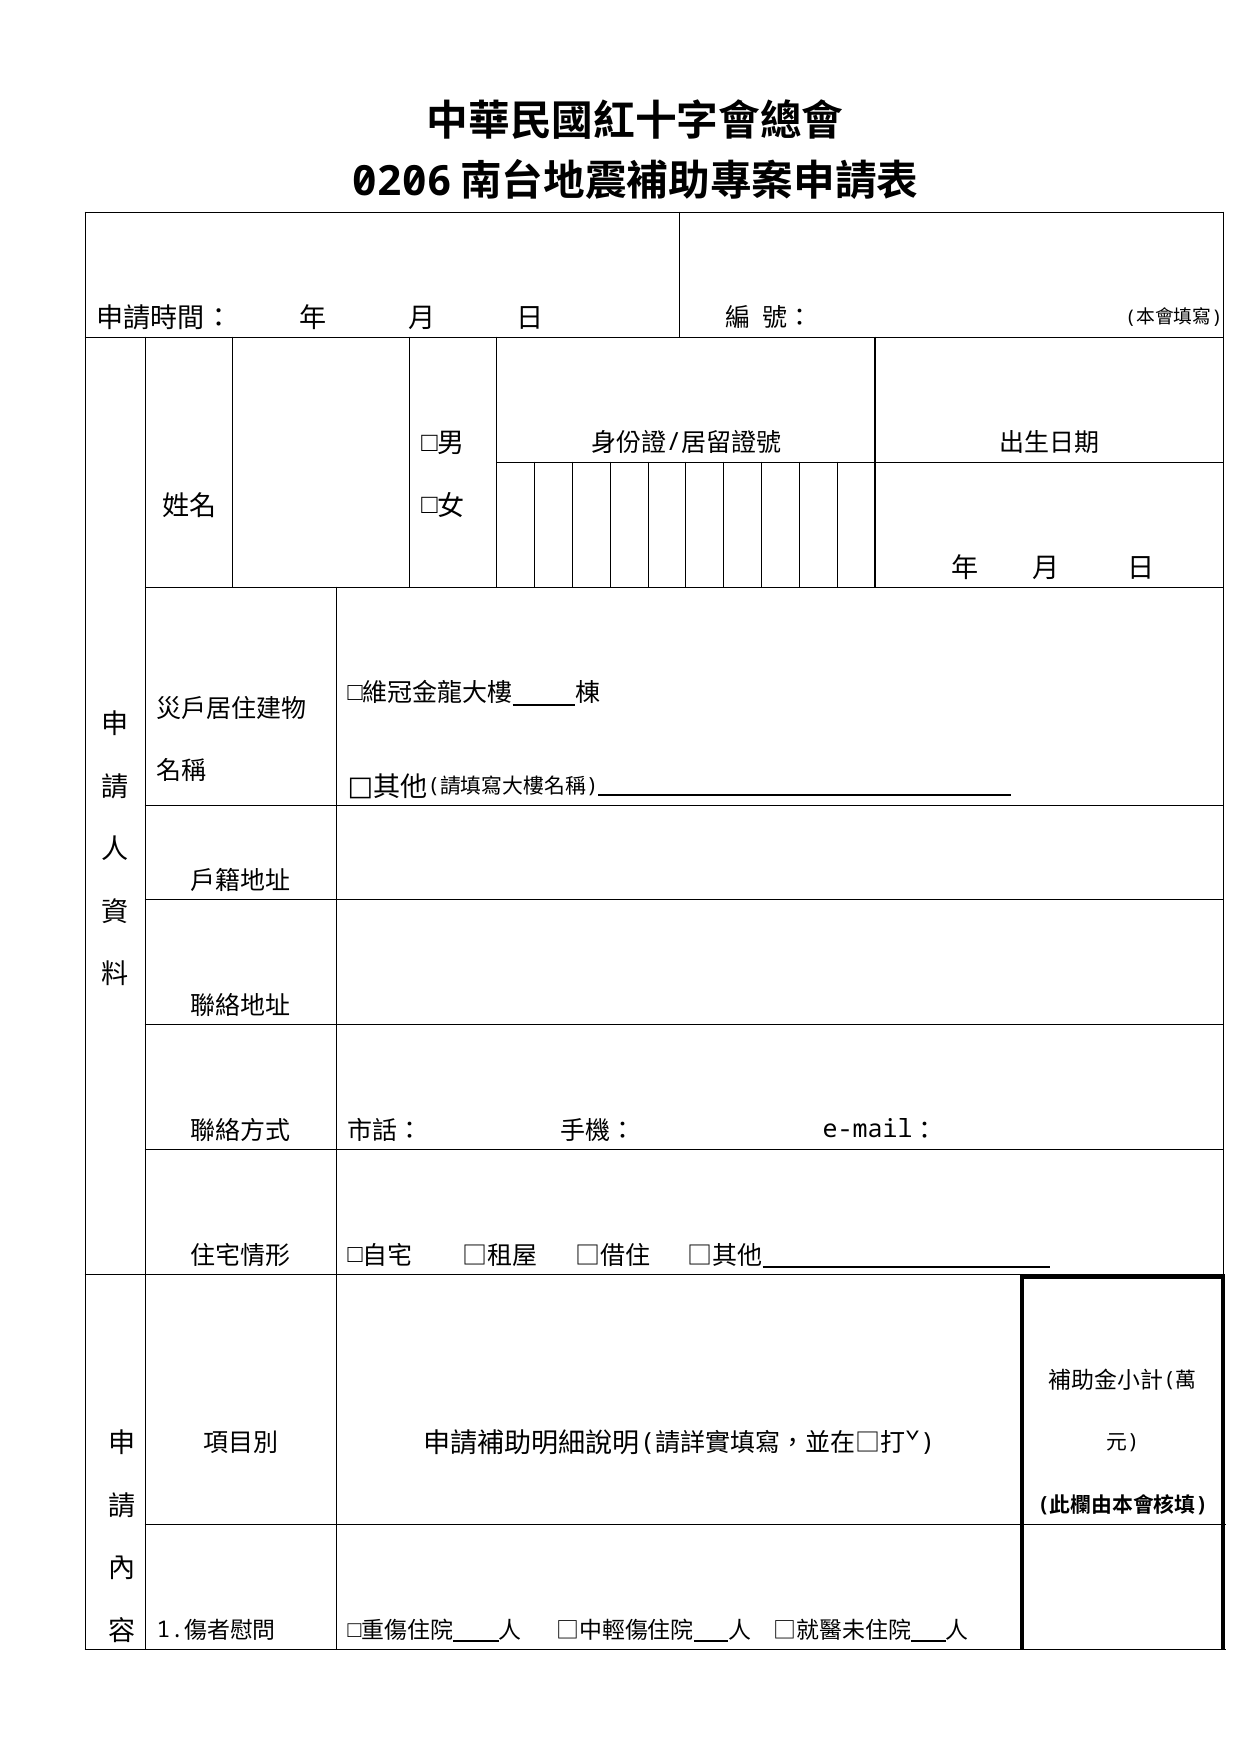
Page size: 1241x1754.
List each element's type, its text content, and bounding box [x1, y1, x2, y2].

table_cell 年 月 日 [876, 463, 1223, 587]
table_cell [337, 806, 1223, 899]
table_cell 戶籍地址 [146, 806, 336, 899]
table_cell [337, 900, 1223, 1024]
table_cell 姓名 [146, 338, 232, 587]
table_cell [573, 463, 610, 587]
table_cell 出生日期 [876, 338, 1223, 462]
table_cell 住宅情形 [146, 1150, 336, 1274]
table_cell □男 □女 [410, 338, 496, 587]
table_cell 1.傷者慰問 [146, 1525, 336, 1649]
table_cell [497, 463, 534, 587]
table_cell 聯絡地址 [146, 900, 336, 1024]
table_cell [649, 463, 685, 587]
table_cell 申請補助明細說明(請詳實填寫，並在□打ˇ) [337, 1275, 1020, 1524]
table_cell [535, 463, 572, 587]
table_cell [762, 463, 799, 587]
table_header 申請時間： 年 月 日 [86, 213, 679, 337]
table_cell □自宅 □租屋 □借住 □其他 [337, 1150, 1223, 1274]
table_cell [686, 463, 723, 587]
text 中華民國紅十字會總會 [89, 87, 1181, 147]
table_cell 聯絡方式 [146, 1025, 336, 1149]
table_cell □重傷住院 人 □中輕傷住院 人 □就醫未住院 人 [337, 1525, 1020, 1649]
table_cell 災戶居住建物名稱 [146, 588, 336, 805]
table_cell [611, 463, 648, 587]
table_cell [838, 463, 874, 587]
table_cell [1024, 1525, 1221, 1649]
table_cell 身份證/居留證號 [497, 338, 874, 462]
table_cell [800, 463, 837, 587]
table_header 編 號： (本會填寫) [680, 213, 1223, 337]
table_cell [233, 338, 409, 587]
table_cell □維冠金龍大樓 棟 □其他(請填寫大樓名稱) [337, 588, 1223, 805]
table_cell 補助金小計(萬元) (此欄由本會核填) [1024, 1279, 1221, 1524]
text 0206南台地震補助專案申請表 [89, 147, 1181, 207]
table_cell 申請內容 [86, 1275, 145, 1649]
table_cell 申請人資料 [86, 338, 145, 1274]
table_cell 市話： 手機： e-mail： [337, 1025, 1223, 1149]
table_cell 項目別 [146, 1275, 336, 1524]
table_cell [724, 463, 761, 587]
